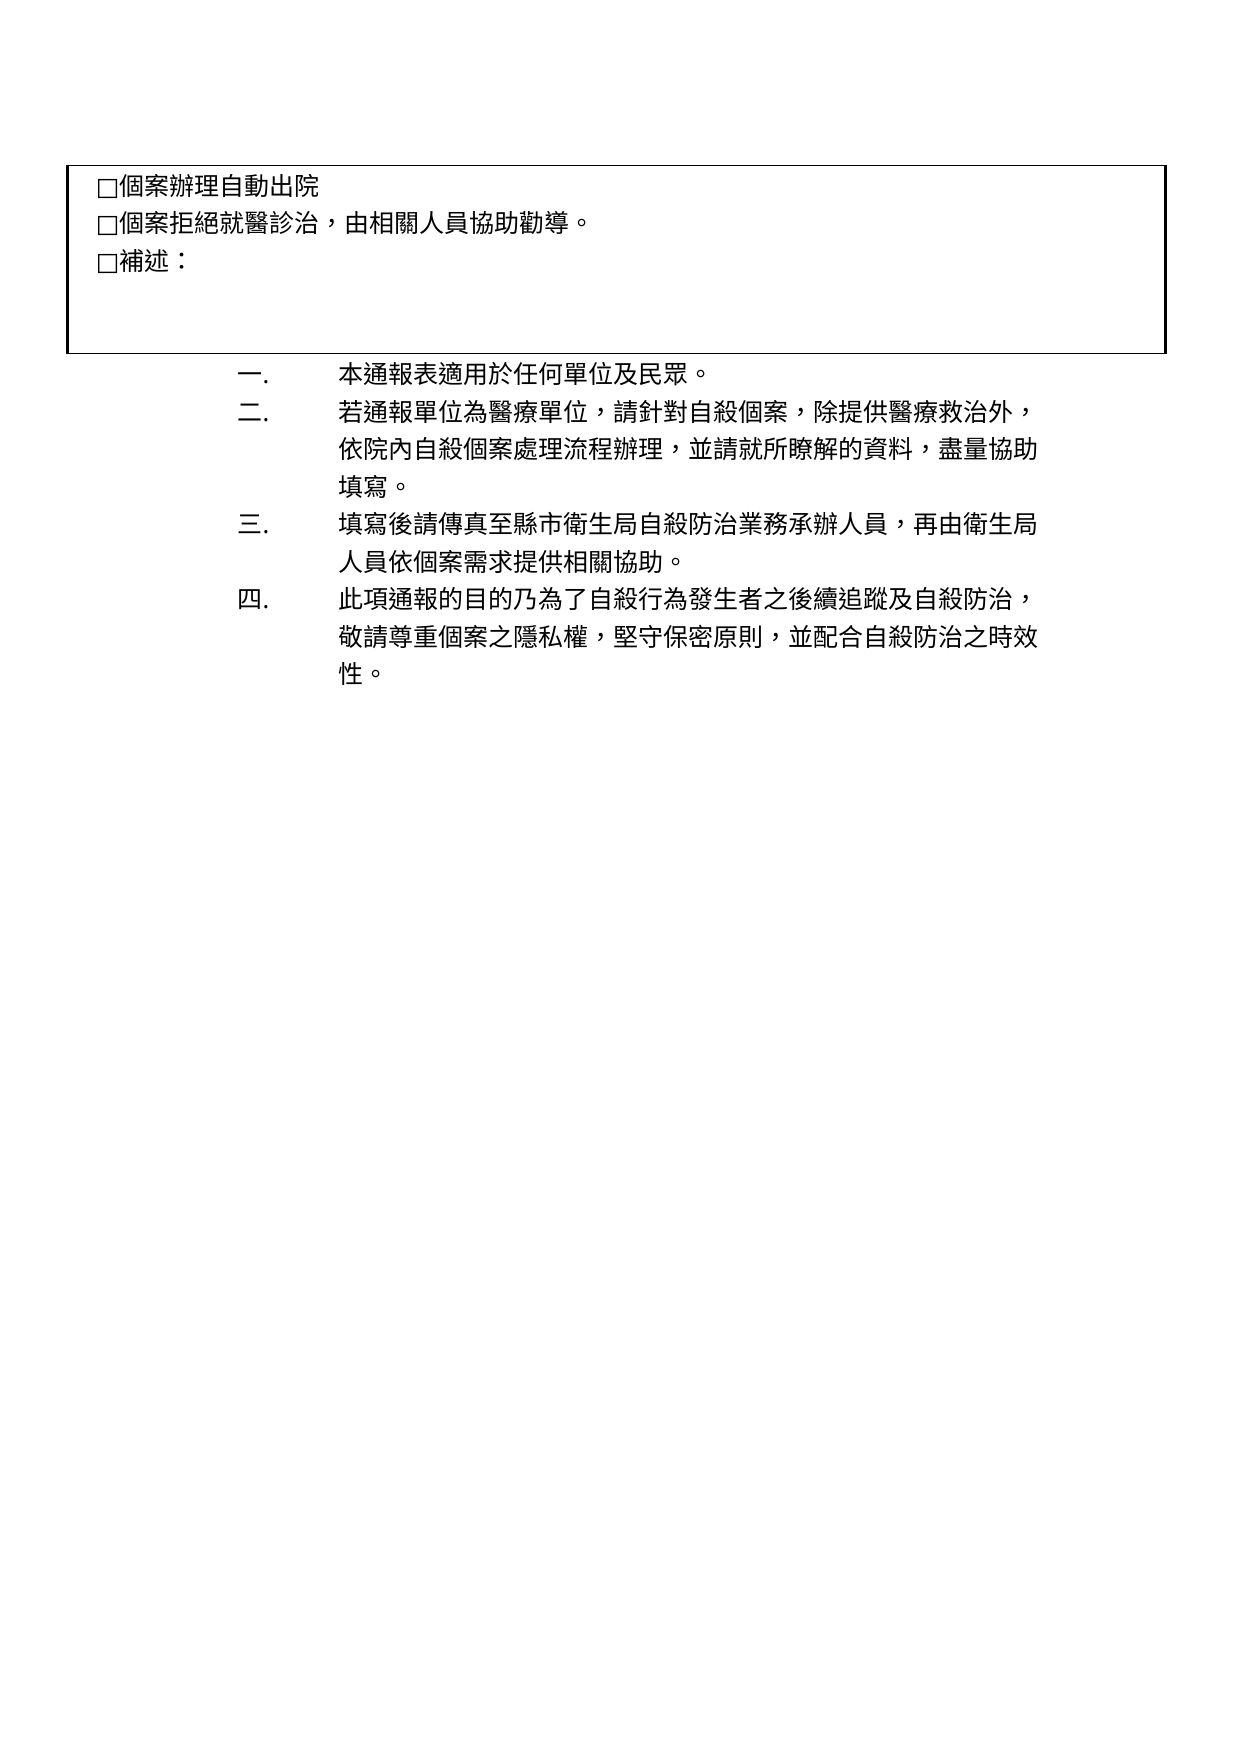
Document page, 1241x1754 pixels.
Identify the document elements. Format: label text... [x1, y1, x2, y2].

list 填寫後請傳真至縣市衛生局自殺防治業務承辦人員，再由衛生局人員依個案需求提供相關協助。 [237, 504, 1053, 579]
list 本通報表適用於任何單位及民眾。 [237, 354, 1053, 392]
list 此項通報的目的乃為了自殺行為發生者之後續追蹤及自殺防治，敬請尊重個案之隱私權，堅守保密原則，並配合自殺防治之時效性。 [237, 579, 1053, 692]
table_cell □個案辦理自動出院 □個案拒絕就醫診治，由相關人員協助勸導。 □補述： [69, 166, 1164, 353]
list 若通報單位為醫療單位，請針對自殺個案，除提供醫療救治外，依院內自殺個案處理流程辦理，並請就所瞭解的資料，盡量協助填寫。 [237, 392, 1053, 504]
